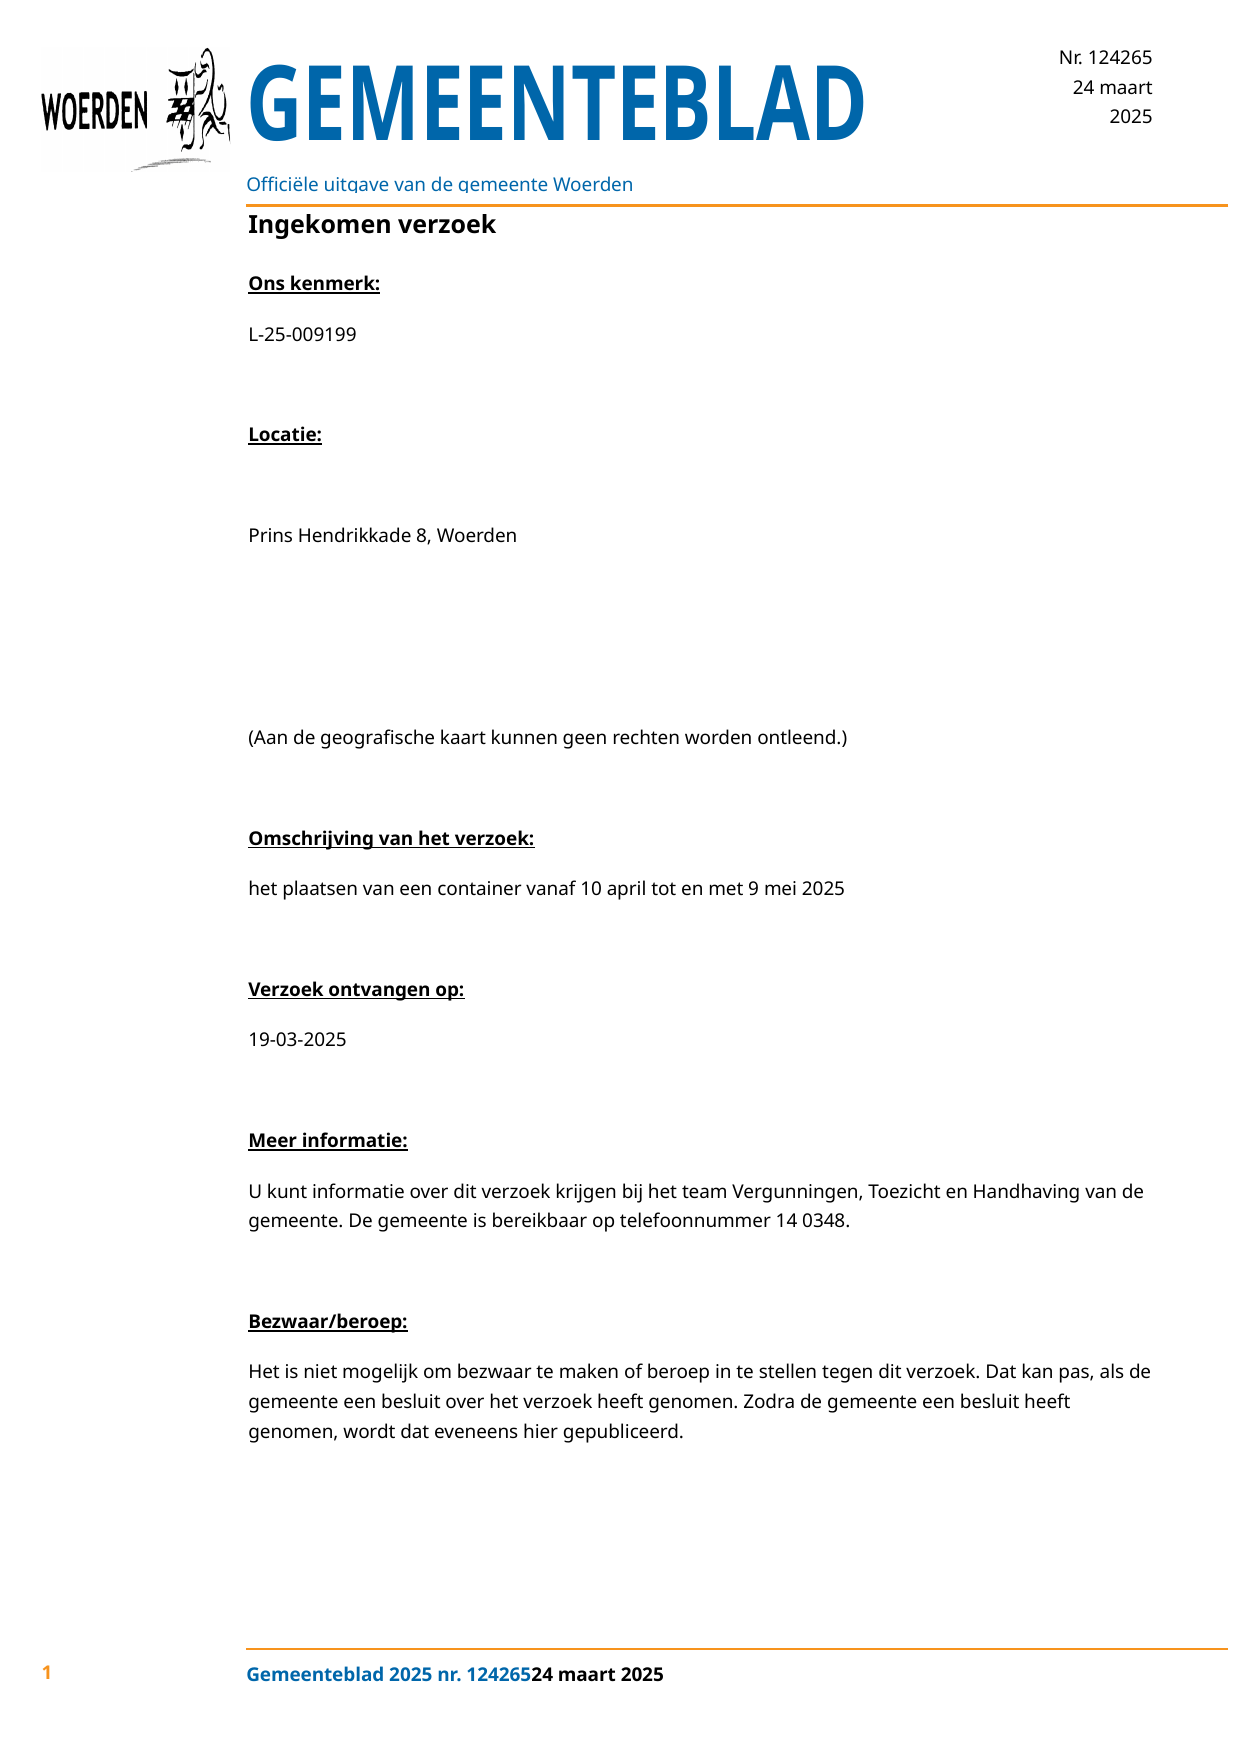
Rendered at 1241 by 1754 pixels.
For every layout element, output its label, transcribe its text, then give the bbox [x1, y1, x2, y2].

picture [41, 47, 231, 172]
text Het is niet mogelijk om bezwaar te maken of beroep in te stellen tegen dit verzoek. Dat kan pas, als de gemeente een besluit over het verzoek heeft genomen. Zodra de gemeente een besluit heeft genomen, wordt dat eveneens hier gepubliceerd. [248, 1359, 1152, 1443]
text Omschrijving van het verzoek: [248, 825, 1152, 851]
text U kunt informatie over dit verzoek krijgen bij het team Vergunningen, Toezicht en Handhaving van de gemeente. De gemeente is bereikbaar op telefoonnummer 14 0348. [248, 1178, 1152, 1233]
text Meer informatie: [248, 1127, 1152, 1153]
text L-25-009199 [248, 321, 1152, 346]
text het plaatsen van een container vanaf 10 april tot en met 9 mei 2025 [248, 875, 1152, 901]
text 19-03-2025 [248, 1027, 1152, 1052]
text Locatie: [248, 422, 1152, 447]
text Ingekomen verzoek [248, 207, 1152, 241]
text (Aan de geografische kaart kunnen geen rechten worden ontleend.) [248, 724, 1152, 750]
text Bezwaar/beroep: [248, 1308, 1152, 1334]
text Ons kenmerk: [248, 270, 1152, 296]
text Prins Hendrikkade 8, Woerden [248, 522, 1152, 548]
text Verzoek ontvangen op: [248, 976, 1152, 1002]
